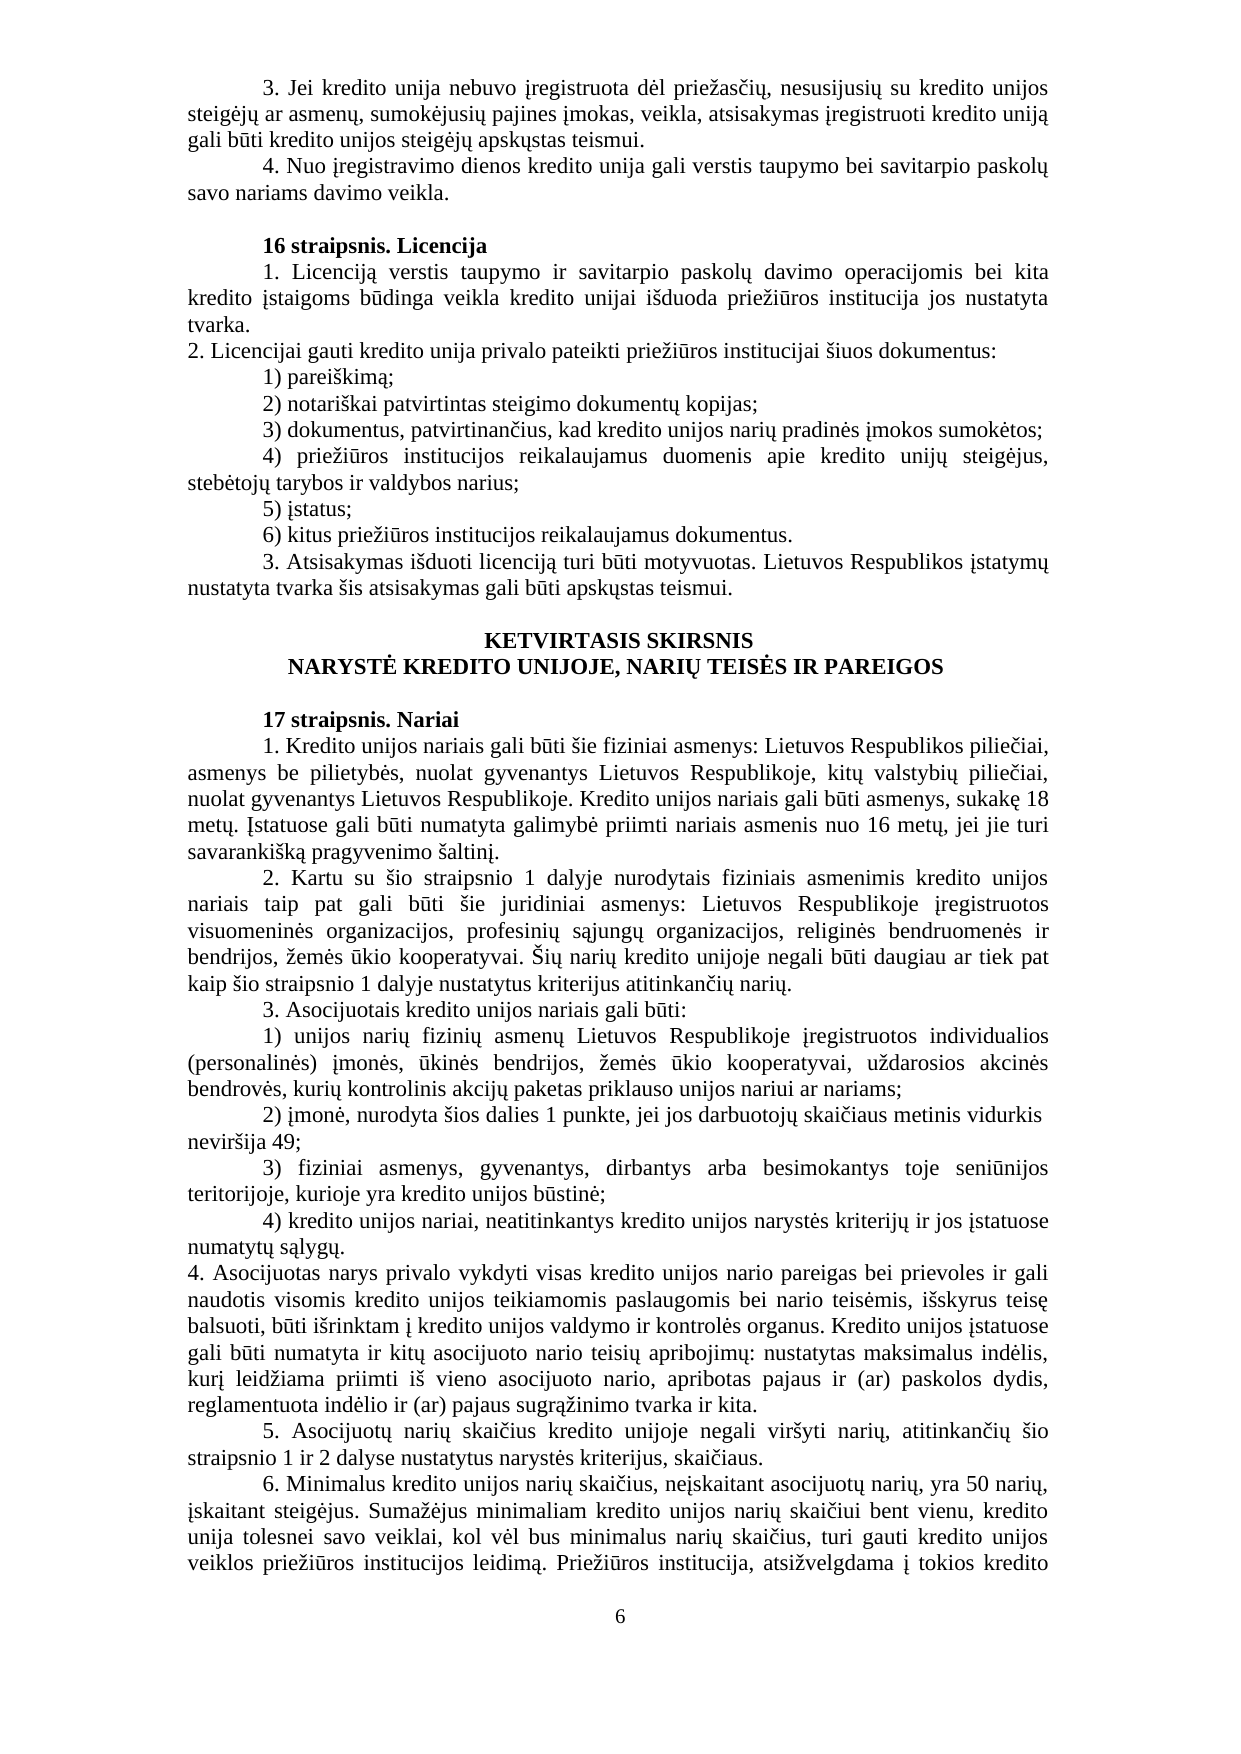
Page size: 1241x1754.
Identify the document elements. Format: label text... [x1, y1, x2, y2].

text 2) įmonė, nurodyta šios dalies 1 punkte, jei jos darbuotojų skaičiaus metinis vidurkis neviršija 49; [187, 1101, 1050, 1154]
text 1. Kredito unijos nariais gali būti šie fiziniai asmenys: Lietuvos Respublikos piliečiai, asmenys be pilietybės, nuolat gyvenantys Lietuvos Respublikoje, kitų valstybių piliečiai, nuolat gyvenantys Lietuvos Respublikoje. Kredito unijos nariais gali būti asmenys, sukakę 18 metų. Įstatuose gali būti numatyta galimybė priimti nariais asmenis nuo 16 metų, jei jie turi savarankišką pragyvenimo šaltinį. [187, 732, 1050, 864]
text 6. Minimalus kredito unijos narių skaičius, neįskaitant asocijuotų narių, yra 50 narių, įskaitant steigėjus. Sumažėjus minimaliam kredito unijos narių skaičiui bent vienu, kredito unija tolesnei savo veiklai, kol vėl bus minimalus narių skaičius, turi gauti kredito unijos veiklos priežiūros institucijos leidimą. Priežiūros institucija, atsižvelgdama į tokios kredito [187, 1470, 1050, 1576]
text 4. Nuo įregistravimo dienos kredito unija gali verstis taupymo bei savitarpio paskolų savo nariams davimo veikla. [187, 153, 1050, 205]
text 4) kredito unijos nariai, neatitinkantys kredito unijos narystės kriterijų ir jos įstatuose numatytų sąlygų. [187, 1207, 1050, 1259]
text 4) priežiūros institucijos reikalaujamus duomenis apie kredito unijų steigėjus, stebėtojų tarybos ir valdybos narius; [187, 442, 1050, 495]
text 1. Licenciją verstis taupymo ir savitarpio paskolų davimo operacijomis bei kita kredito įstaigoms būdinga veikla kredito unijai išduoda priežiūros institucija jos nustatyta tvarka. [187, 258, 1050, 337]
text 6) kitus priežiūros institucijos reikalaujamus dokumentus. [187, 522, 1050, 548]
text 3. Asocijuotais kredito unijos nariais gali būti: [187, 996, 1050, 1022]
text 16 straipsnis. Licencija [187, 232, 1050, 258]
text 2. Kartu su šio straipsnio 1 dalyje nurodytais fiziniais asmenimis kredito unijos nariais taip pat gali būti šie juridiniai asmenys: Lietuvos Respublikoje įregistruotos visuomeninės organizacijos, profesinių sąjungų organizacijos, religinės bendruomenės ir bendrijos, žemės ūkio kooperatyvai. Šių narių kredito unijoje negali būti daugiau ar tiek pat kaip šio straipsnio 1 dalyje nustatytus kriterijus atitinkančių narių. [187, 864, 1050, 996]
text 1) pareiškimą; [187, 363, 1050, 390]
text 2) notariškai patvirtintas steigimo dokumentų kopijas; [187, 390, 1050, 416]
text 4. Asocijuotas narys privalo vykdyti visas kredito unijos nario pareigas bei prievoles ir gali naudotis visomis kredito unijos teikiamomis paslaugomis bei nario teisėmis, išskyrus teisę balsuoti, būti išrinktam į kredito unijos valdymo ir kontrolės organus. Kredito unijos įstatuose gali būti numatyta ir kitų asocijuoto nario teisių apribojimų: nustatytas maksimalus indėlis, kurį leidžiama priimti iš vieno asocijuoto nario, apribotas pajaus ir (ar) paskolos dydis, reglamentuota indėlio ir (ar) pajaus sugrąžinimo tvarka ir kita. [187, 1259, 1050, 1418]
text 3) fiziniai asmenys, gyvenantys, dirbantys arba besimokantys toje seniūnijos teritorijoje, kurioje yra kredito unijos būstinė; [187, 1154, 1050, 1207]
text NARYSTĖ KREDITO UNIJOJE, NARIŲ TEISĖS IR PAREIGOS [187, 653, 1050, 680]
text KETVIRTASIS skirsnis [187, 627, 1050, 653]
text 3) dokumentus, patvirtinančius, kad kredito unijos narių pradinės įmokos sumokėtos; [187, 416, 1050, 442]
text 5) įstatus; [187, 495, 1050, 522]
text 3. Atsisakymas išduoti licenciją turi būti motyvuotas. Lietuvos Respublikos įstatymų nustatyta tvarka šis atsisakymas gali būti apskųstas teismui. [187, 548, 1050, 601]
text 2. Licencijai gauti kredito unija privalo pateikti priežiūros institucijai šiuos dokumentus: [187, 337, 1050, 363]
text 1) unijos narių fizinių asmenų Lietuvos Respublikoje įregistruotos individualios (personalinės) įmonės, ūkinės bendrijos, žemės ūkio kooperatyvai, uždarosios akcinės bendrovės, kurių kontrolinis akcijų paketas priklauso unijos nariui ar nariams; [187, 1022, 1050, 1101]
text 5. Asocijuotų narių skaičius kredito unijoje negali viršyti narių, atitinkančių šio straipsnio 1 ir 2 dalyse nustatytus narystės kriterijus, skaičiaus. [187, 1418, 1050, 1470]
text 3. Jei kredito unija nebuvo įregistruota dėl priežasčių, nesusijusių su kredito unijos steigėjų ar asmenų, sumokėjusių pajines įmokas, veikla, atsisakymas įregistruoti kredito uniją gali būti kredito unijos steigėjų apskųstas teismui. [187, 73, 1050, 153]
text 17 straipsnis. Nariai [187, 706, 1050, 732]
